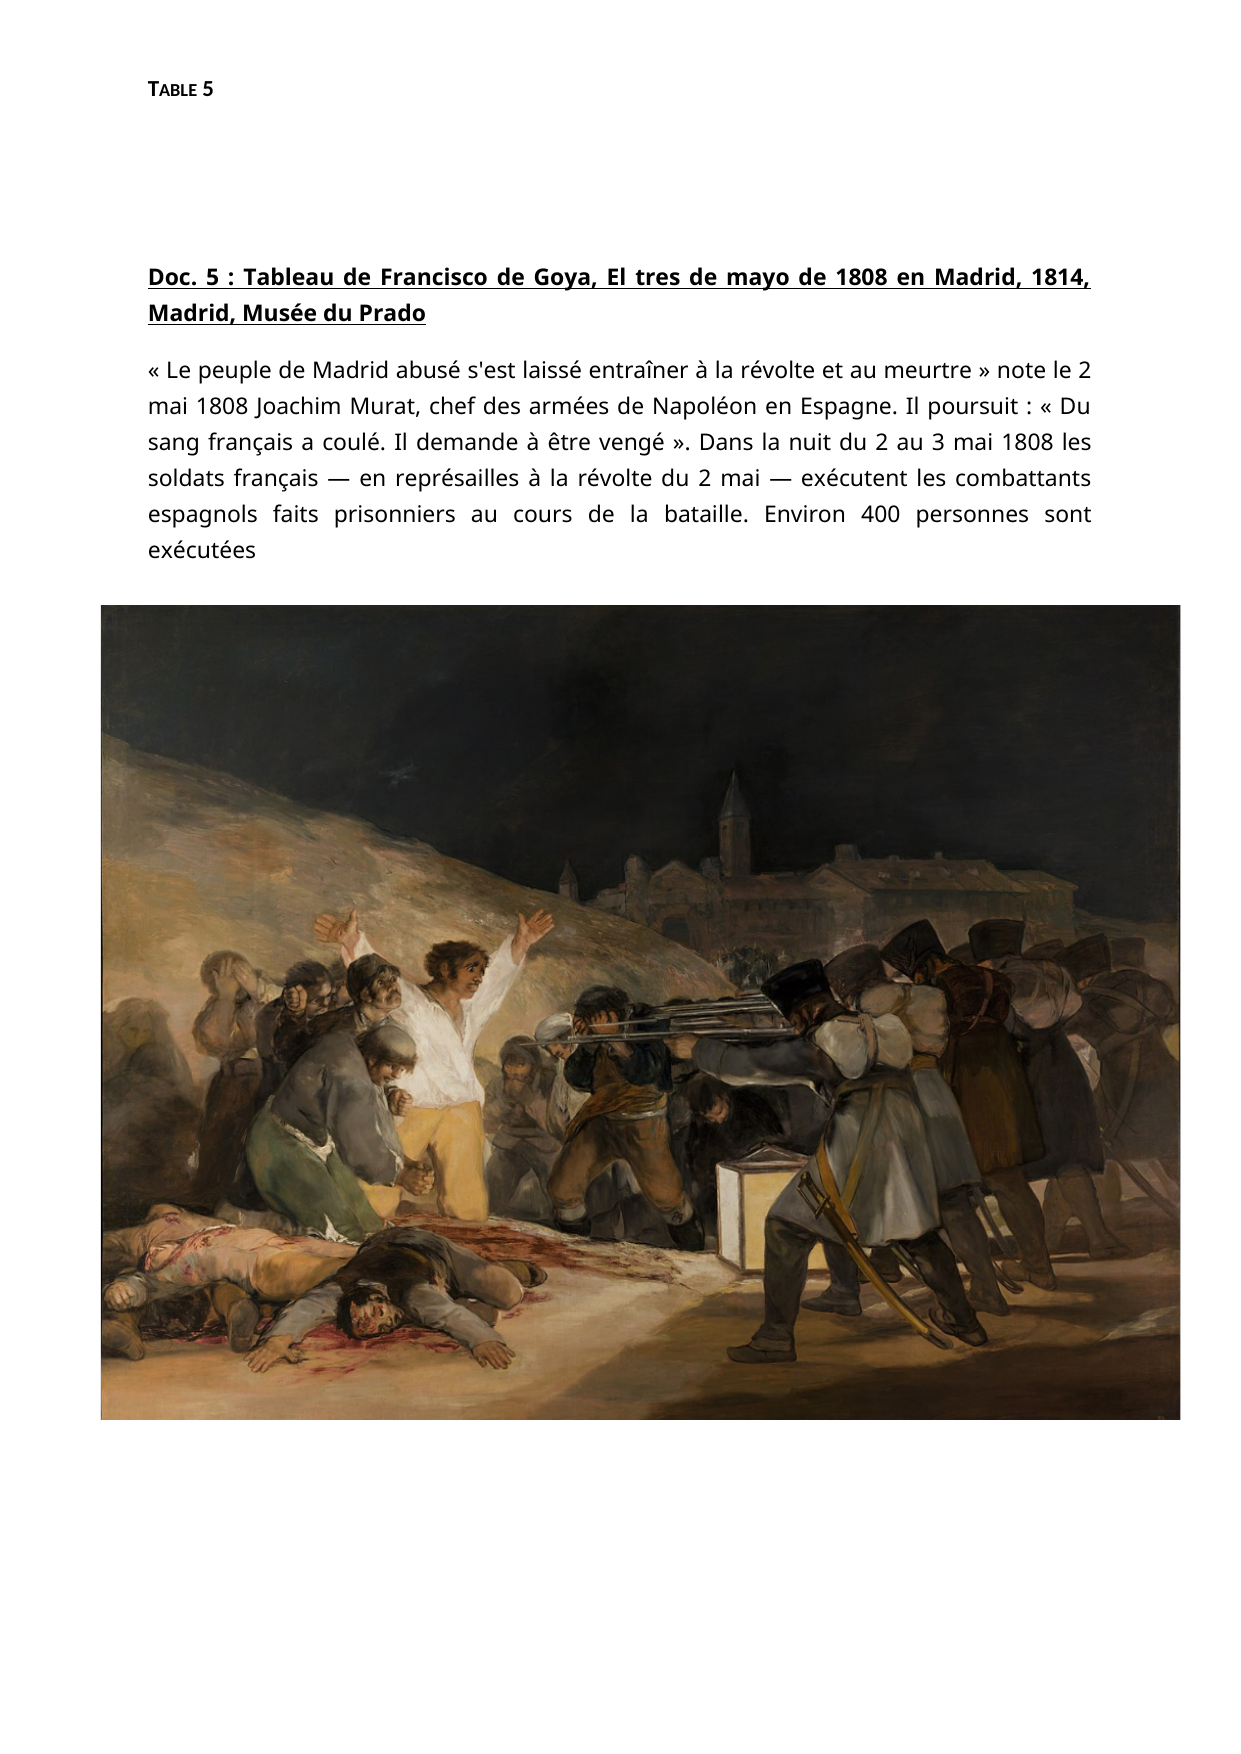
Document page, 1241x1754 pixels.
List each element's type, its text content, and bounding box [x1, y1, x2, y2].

text « Le peuple de Madrid abusé s'est laissé entraîner à la révolte et au meurtre » note le 2 mai 1808 Joachim Murat, chef des armées de Napoléon en Espagne. Il poursuit : « Du sang français a coulé. Il demande à être vengé ». Dans la nuit du 2 au 3 mai 1808 les soldats français — en représailles à la révolte du 2 mai — exécutent les combattants espagnols faits prisonniers au cours de la bataille. Environ 400 personnes sont exécutées [148, 354, 1093, 565]
text Doc. 5 : Tableau de Francisco de Goya, El tres de mayo de 1808 en Madrid, 1814, Madrid, Musée du Prado [148, 261, 1093, 328]
